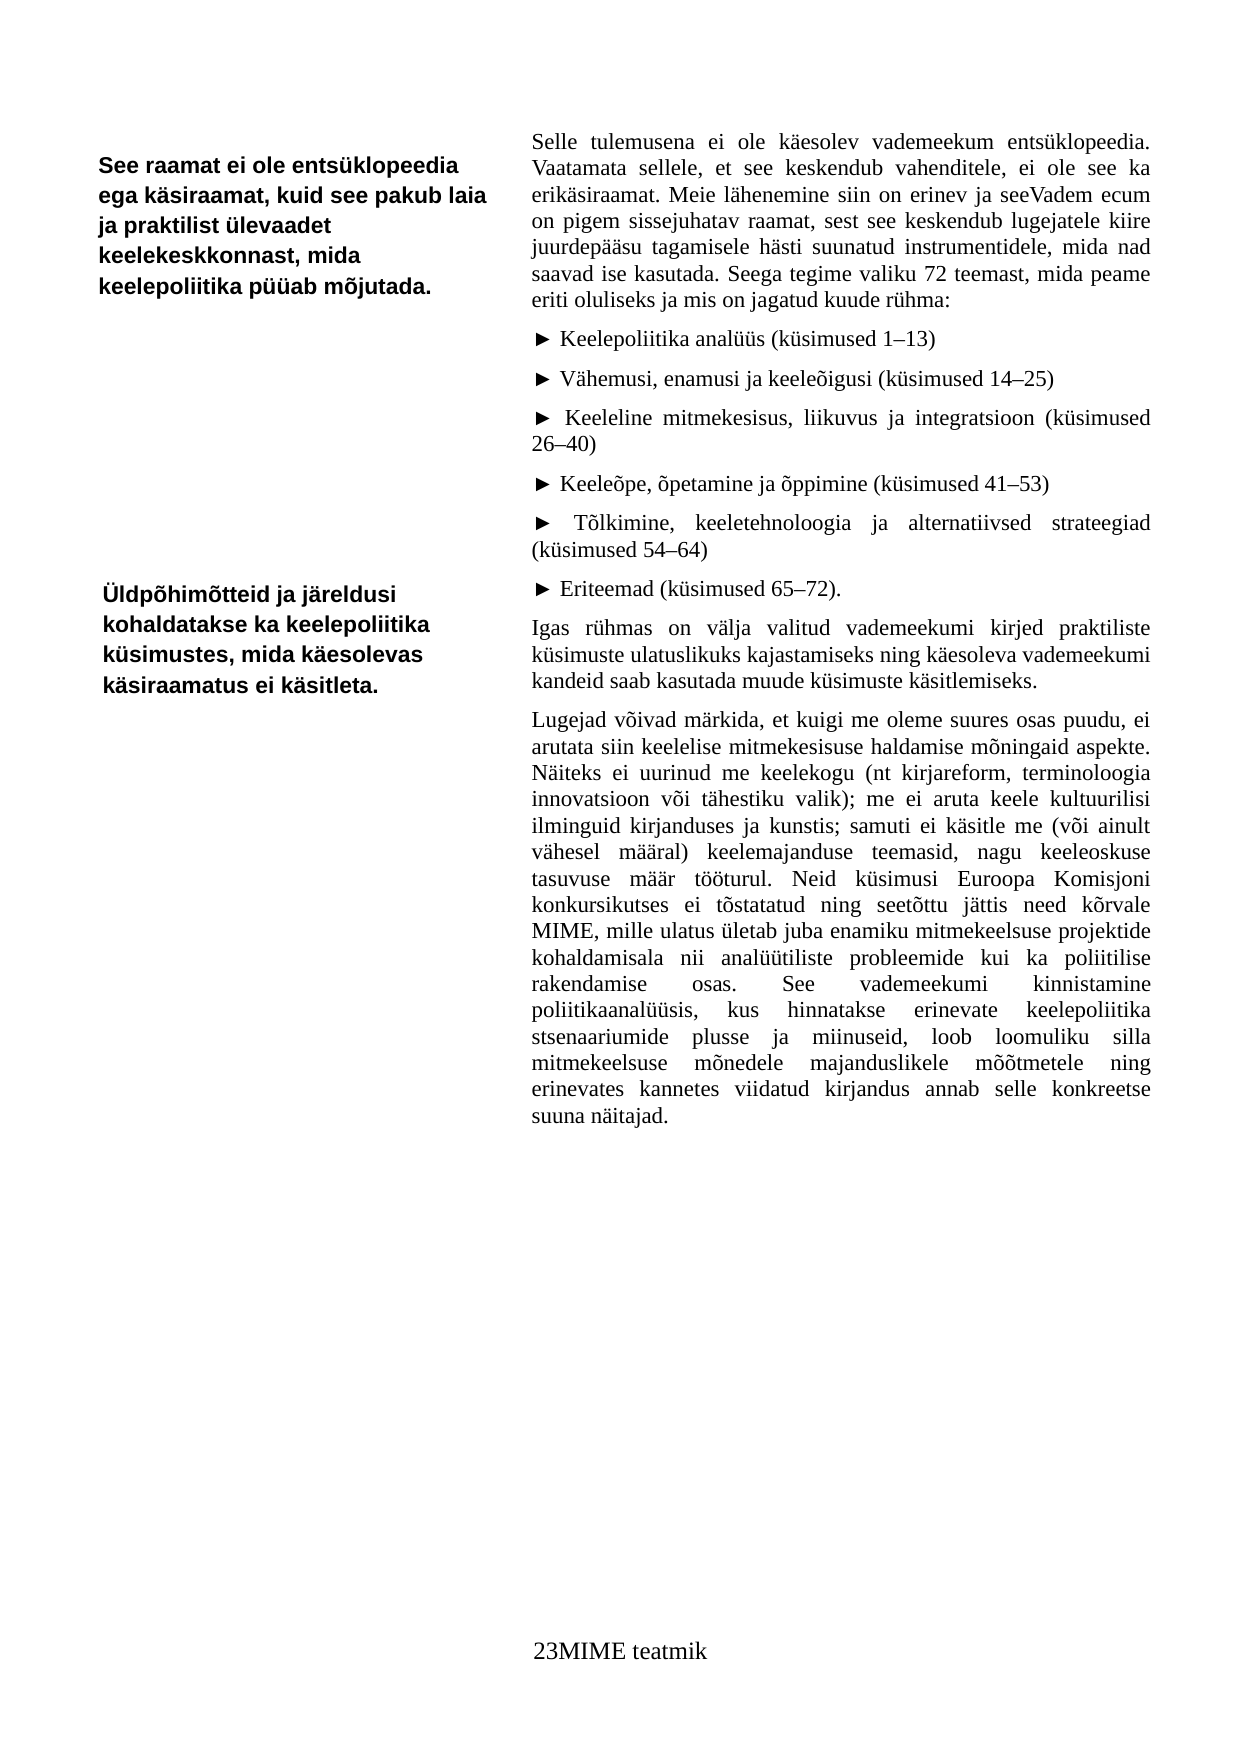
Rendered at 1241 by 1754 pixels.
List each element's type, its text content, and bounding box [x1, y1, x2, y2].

text See raamat ei ole entsüklopeedia ega käsiraamat, kuid see pakub laia ja praktilist ülevaadet keelekeskkonnast, mida keelepoliitika püüab mõjutada. [98, 152, 491, 299]
text ► Keelepoliitika analüüs (küsimused 1–13) [531, 325, 1152, 352]
text ► Vähemusi, enamusi ja keeleõigusi (küsimused 14–25) [531, 365, 1152, 391]
text Selle tulemusena ei ole käesolev vademeekum entsüklopeedia. Vaatamata sellele, et see keskendub vahenditele, ei ole see ka erikäsiraamat. Meie lähenemine siin on erinev ja seeVadem ecum on pigem sissejuhatav raamat, sest see keskendub lugejatele kiire juurdepääsu tagamisele hästi suunatud instrumentidele, mida nad saavad ise kasutada. Seega tegime valiku 72 teemast, mida peame eriti oluliseks ja mis on jagatud kuude rühma: [531, 128, 1152, 312]
text ► Eriteemad (küsimused 65–72). [531, 575, 1152, 601]
text [89, 143, 499, 365]
text Igas rühmas on välja valitud vademeekumi kirjed praktiliste küsimuste ulatuslikuks kajastamiseks ning käesoleva vademeekumi kandeid saab kasutada muude küsimuste käsitlemiseks. [531, 614, 1152, 693]
text Üldpõhimõtteid ja järeldusi kohaldatakse ka keelepoliitika küsimustes, mida käesolevas käsiraamatus ei käsitleta. [102, 581, 505, 698]
text ► Tõlkimine, keeletehnoloogia ja alternatiivsed strateegiad (küsimused 54–64) [531, 509, 1152, 562]
text ► Keeleõpe, õpetamine ja õppimine (küsimused 41–53) [531, 470, 1152, 496]
text Lugejad võivad märkida, et kuigi me oleme suures osas puudu, ei arutata siin keelelise mitmekesisuse haldamise mõningaid aspekte. Näiteks ei uurinud me keelekogu (nt kirjareform, terminoloogia innovatsioon või tähestiku valik); me ei aruta keele kultuurilisi ilminguid kirjanduses ja kunstis; samuti ei käsitle me (või ainult vähesel määral) keelemajanduse teemasid, nagu keeleoskuse tasuvuse määr tööturul. Neid küsimusi Euroopa Komisjoni konkursikutses ei tõstatatud ning seetõttu jättis need kõrvale MIME, mille ulatus ületab juba enamiku mitmekeelsuse projektide kohaldamisala nii analüütiliste probleemide kui ka poliitilise rakendamise osas. See vademeekumi kinnistamine poliitikaanalüüsis, kus hinnatakse erinevate keelepoliitika stsenaariumide plusse ja miinuseid, loob loomuliku silla mitmekeelsuse mõnedele majanduslikele mõõtmetele ning erinevates kannetes viidatud kirjandus annab selle konkreetse suuna näitajad. [531, 706, 1152, 1128]
text [93, 572, 514, 769]
text ► Keeleline mitmekesisus, liikuvus ja integratsioon (küsimused 26–40) [531, 404, 1152, 457]
